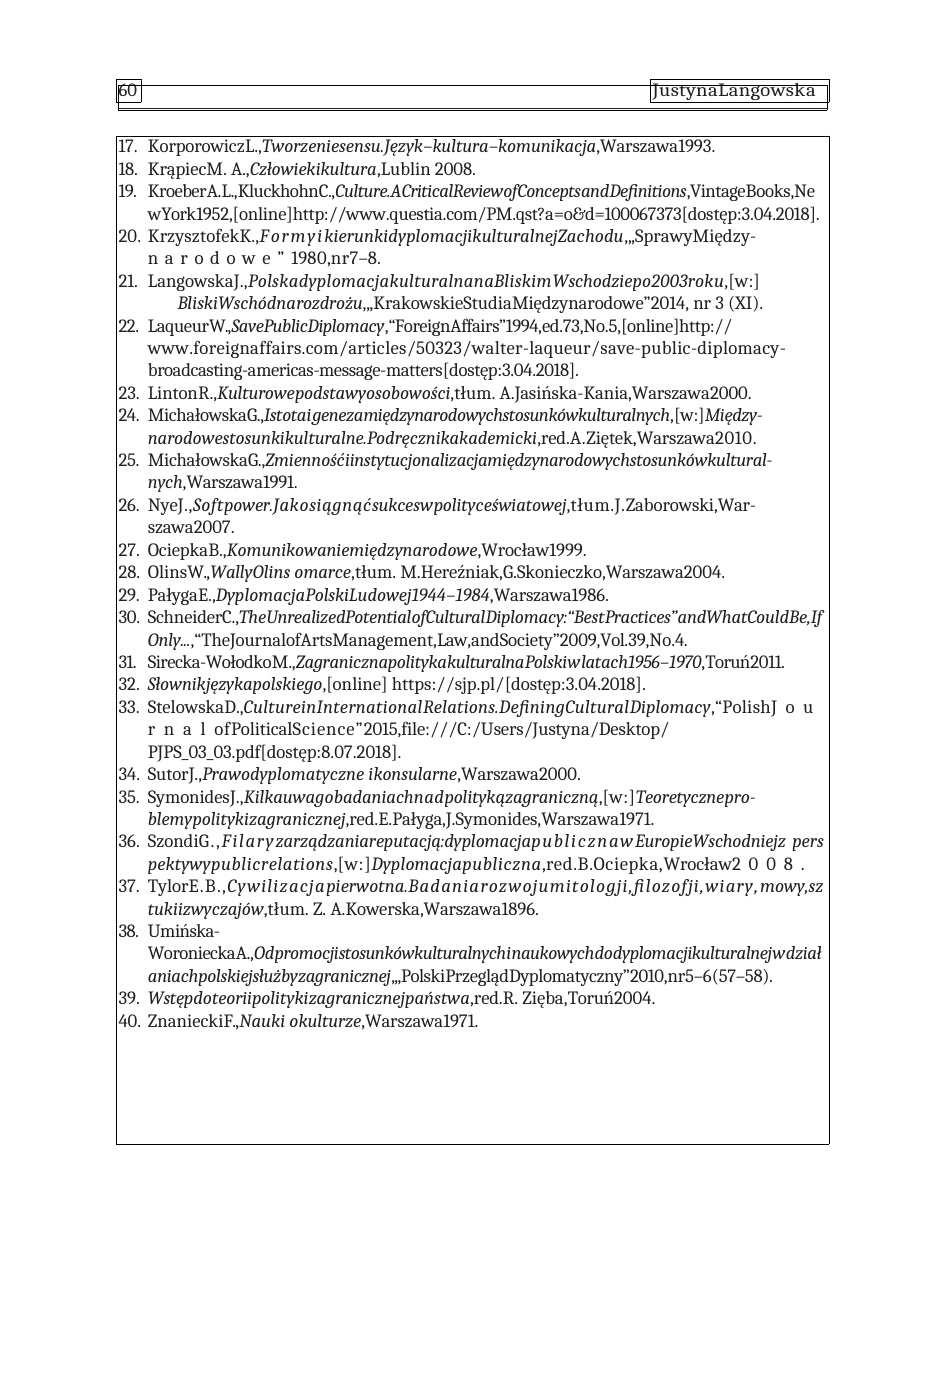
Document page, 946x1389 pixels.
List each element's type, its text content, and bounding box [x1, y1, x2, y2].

list KrąpiecM. A.,Człowiekikultura,Lublin 2008. [118, 158, 829, 180]
list Wstępdoteoriipolitykizagranicznejpaństwa,red.R. Zięba,Toruń2004. [118, 988, 829, 1009]
list LangowskaJ.,PolskadyplomacjakulturalnanaBliskimWschodziepo2003roku,[w:] [118, 270, 829, 292]
text JustynaLangowska [652, 80, 829, 101]
list MichałowskaG.,Zmiennośćiinstytucjonalizacjamiędzynarodowychstosunkówkultural-nych,Warszawa1991. [118, 450, 827, 494]
list StelowskaD.,CultureinInternationalRelations.DefiningCulturalDiplomacy,“PolishJournalofPoliticalScience”2015,file:///C:/Users/Justyna/Desktop/PJPS_03_03.pdf[dostęp:8.07.2018]. [118, 696, 827, 763]
list TylorE.B.,Cywilizacjapierwotna.Badaniarozwojumitologji,filozofji,wiary,mowy,sztukiizwyczajów,tłum. Z. A.Kowerska,Warszawa1896. [118, 876, 827, 920]
text BliskiWschódnarozdrożu,„KrakowskieStudiaMiędzynarodowe”2014, nr 3 (XI). [117, 293, 824, 314]
list LaqueurW.,SavePublicDiplomacy,“ForeignAffairs”1994,ed.73,No.5,[online]http://www.foreignaffairs.com/articles/50323/walter-laqueur/save-public-diplomacy-broadcasting-americas-message-matters[dostęp:3.04.2018]. [118, 315, 827, 382]
text 60 [119, 86, 141, 101]
list PałygaE.,DyplomacjaPolskiLudowej1944–1984,Warszawa1986. [118, 584, 829, 606]
list Umińska-WoronieckaA.,Odpromocjistosunkówkulturalnychinaukowychdodyplomacjikulturalnejwdziałaniachpolskiejsłużbyzagranicznej,„PolskiPrzeglądDyplomatyczny”2010,nr5–6(57–58). [118, 921, 827, 987]
list KorporowiczL.,Tworzeniesensu.Język–kultura–komunikacja,Warszawa1993. [118, 137, 829, 157]
list MichałowskaG.,Istotaigenezamiędzynarodowychstosunkówkulturalnych,[w:]Między-narodowestosunkikulturalne.Podręcznikakademicki,red.A.Ziętek,Warszawa2010. [118, 405, 827, 449]
list Słownikjęzykapolskiego,[online] https://sjp.pl/[dostęp:3.04.2018]. [118, 674, 829, 696]
list ZnanieckiF.,Nauki okulturze,Warszawa1971. [118, 1010, 829, 1032]
list SymonidesJ.,Kilkauwagobadaniachnadpolitykązagraniczną,[w:]Teoretycznepro-blemypolitykizagranicznej,red.E.Pałyga,J.Symonides,Warszawa1971. [118, 786, 827, 830]
list SchneiderC.,TheUnrealizedPotentialofCulturalDiplomacy:“BestPractices”andWhatCouldBe,IfOnly...,“TheJournalofArtsManagement,Law,andSociety”2009,Vol.39,No.4. [118, 607, 827, 651]
list SzondiG.,Filaryzarządzaniareputacją:dyplomacjapublicznawEuropieWschodniejzperspektywypublicrelations,[w:]Dyplomacjapubliczna,red.B.Ociepka,Wrocław2008. [118, 831, 827, 875]
list LintonR.,Kulturowepodstawyosobowości,tłum. A.Jasińska-Kania,Warszawa2000. [118, 382, 829, 404]
list OciepkaB.,Komunikowaniemiędzynarodowe,Wrocław1999. [118, 539, 829, 561]
list NyeJ.,Softpower.Jakosiągnąćsukceswpolityceświatowej,tłum.J.Zaborowski,War-szawa2007. [118, 494, 827, 538]
text [118, 80, 141, 85]
list Sirecka-WołodkoM.,ZagranicznapolitykakulturalnaPolskiwlatach1956–1970,Toruń2011. [118, 652, 827, 673]
list OlinsW.,WallyOlins omarce,tłum. M.Hereźniak,G.Skonieczko,Warszawa2004. [118, 562, 829, 583]
list KrzysztofekK.,FormyikierunkidyplomacjikulturalnejZachodu,„SprawyMiędzy-narodowe”1980,nr7–8. [118, 225, 827, 269]
list SutorJ.,Prawodyplomatyczne ikonsularne,Warszawa2000. [118, 764, 829, 785]
list KroeberA.L.,KluckhohnC.,Culture.ACriticalReviewofConceptsandDefinitions,VintageBooks,NewYork1952,[online]http://www.questia.com/PM.qst?a=o&d=100067373[dostęp:3.04.2018]. [118, 181, 827, 224]
